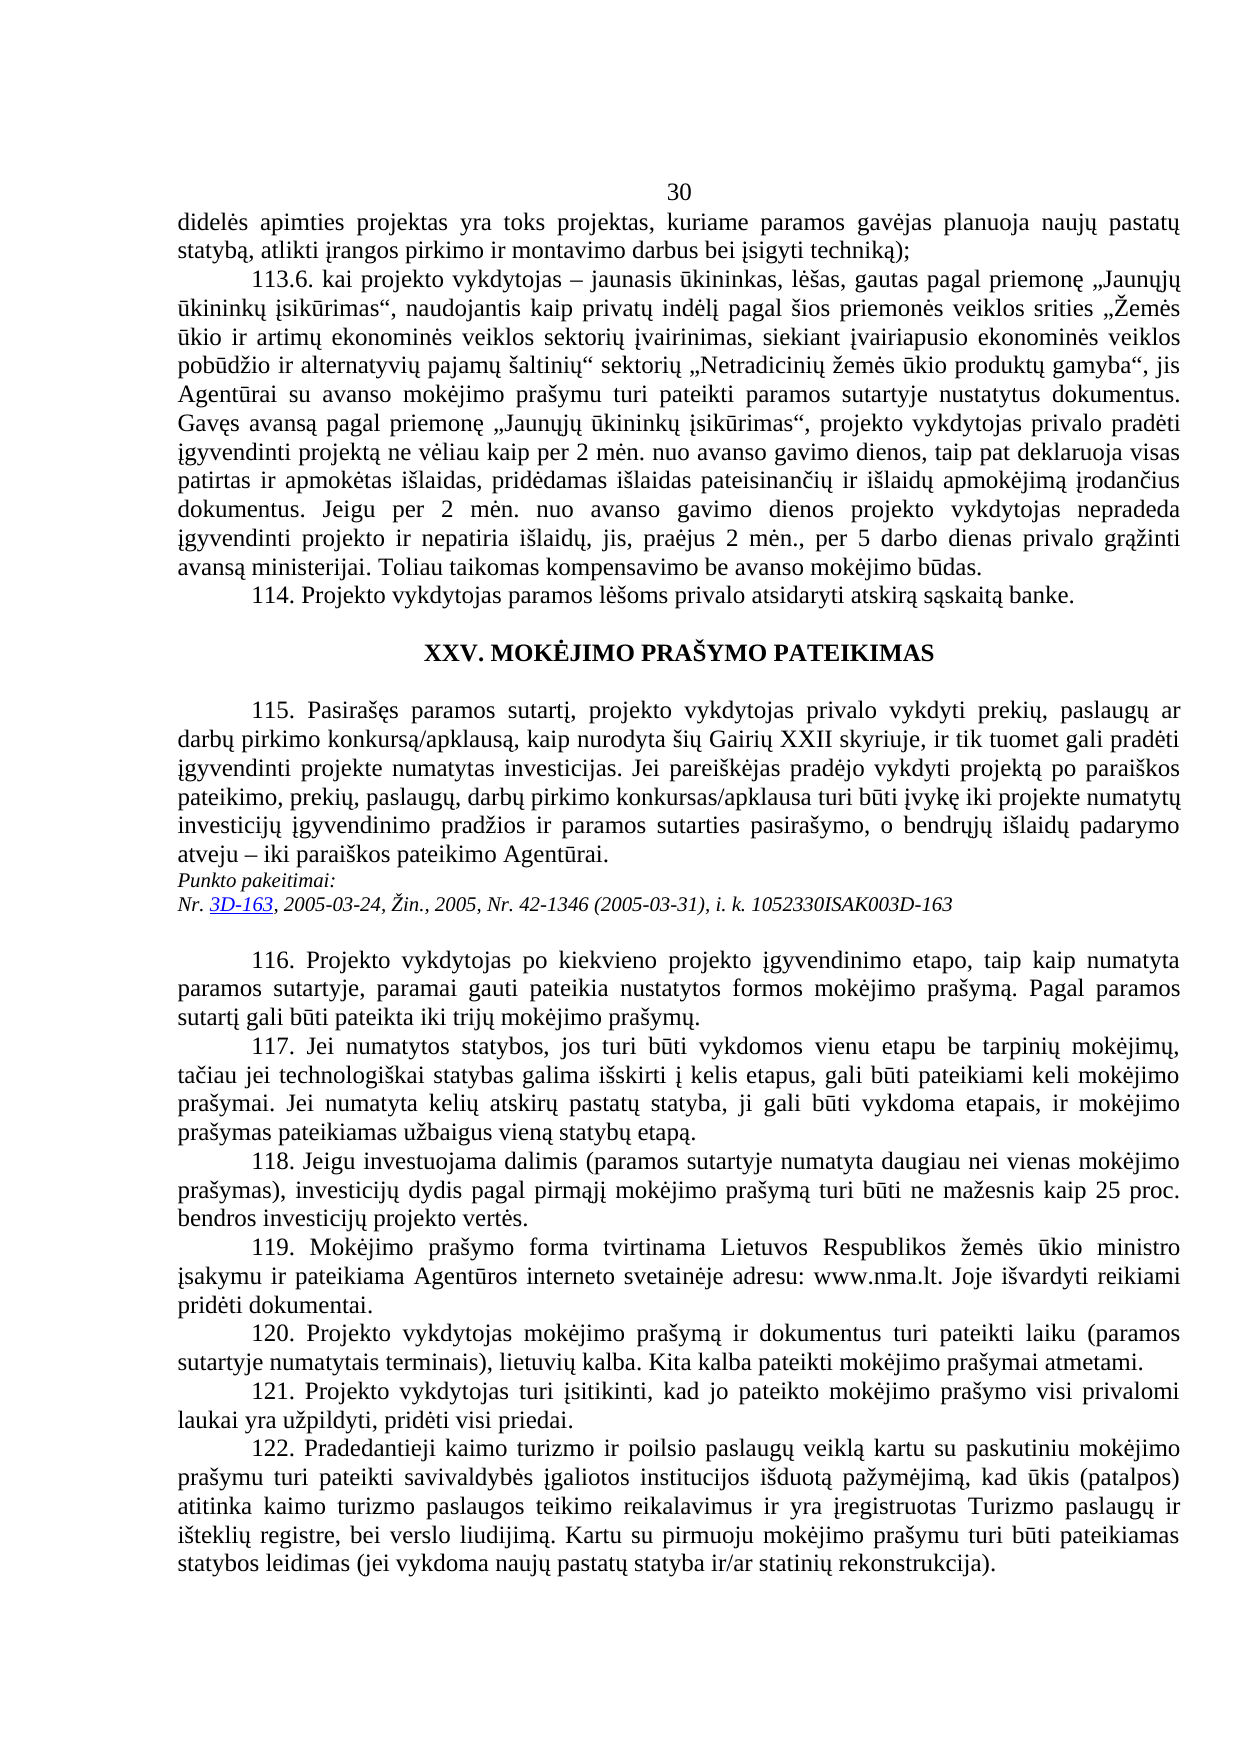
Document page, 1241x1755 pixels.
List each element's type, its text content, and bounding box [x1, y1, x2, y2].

text XXV. MOKĖJIMO PRAŠYMO PATEIKIMAS [177, 638, 1181, 667]
text 113.6. kai projekto vykdytojas – jaunasis ūkininkas, lėšas, gautas pagal priemonę „Jaunųjų ūkininkų įsikūrimas“, naudojantis kaip privatų indėlį pagal šios priemonės veiklos srities „Žemės ūkio ir artimų ekonominės veiklos sektorių įvairinimas, siekiant įvairiapusio ekonominės veiklos pobūdžio ir alternatyvių pajamų šaltinių“ sektorių „Netradicinių žemės ūkio produktų gamyba“, jis Agentūrai su avanso mokėjimo prašymu turi pateikti paramos sutartyje nustatytus dokumentus. Gavęs avansą pagal priemonę „Jaunųjų ūkininkų įsikūrimas“, projekto vykdytojas privalo pradėti įgyvendinti projektą ne vėliau kaip per 2 mėn. nuo avanso gavimo dienos, taip pat deklaruoja visas patirtas ir apmokėtas išlaidas, pridėdamas išlaidas pateisinančių ir išlaidų apmokėjimą įrodančius dokumentus. Jeigu per 2 mėn. nuo avanso gavimo dienos projekto vykdytojas nepradeda įgyvendinti projekto ir nepatiria išlaidų, jis, praėjus 2 mėn., per 5 darbo dienas privalo grąžinti avansą ministerijai. Toliau taikomas kompensavimo be avanso mokėjimo būdas. [177, 264, 1181, 580]
text 120. Projekto vykdytojas mokėjimo prašymą ir dokumentus turi pateikti laiku (paramos sutartyje numatytais terminais), lietuvių kalba. Kita kalba pateikti mokėjimo prašymai atmetami. [177, 1318, 1181, 1376]
text 122. Pradedantieji kaimo turizmo ir poilsio paslaugų veiklą kartu su paskutiniu mokėjimo prašymu turi pateikti savivaldybės įgaliotos institucijos išduotą pažymėjimą, kad ūkis (patalpos) atitinka kaimo turizmo paslaugos teikimo reikalavimus ir yra įregistruotas Turizmo paslaugų ir išteklių registre, bei verslo liudijimą. Kartu su pirmuoju mokėjimo prašymu turi būti pateikiamas statybos leidimas (jei vykdoma naujų pastatų statyba ir/ar statinių rekonstrukcija). [177, 1433, 1181, 1577]
text didelės apimties projektas yra toks projektas, kuriame paramos gavėjas planuoja naujų pastatų statybą, atlikti įrangos pirkimo ir montavimo darbus bei įsigyti techniką); [177, 207, 1181, 264]
text 115. Pasirašęs paramos sutartį, projekto vykdytojas privalo vykdyti prekių, paslaugų ar darbų pirkimo konkursą/apklausą, kaip nurodyta šių Gairių XXII skyriuje, ir tik tuomet gali pradėti įgyvendinti projekte numatytas investicijas. Jei pareiškėjas pradėjo vykdyti projektą po paraiškos pateikimo, prekių, paslaugų, darbų pirkimo konkursas/apklausa turi būti įvykę iki projekte numatytų investicijų įgyvendinimo pradžios ir paramos sutarties pasirašymo, o bendrųjų išlaidų padarymo atveju – iki paraiškos pateikimo Agentūrai. [177, 695, 1181, 868]
text 118. Jeigu investuojama dalimis (paramos sutartyje numatyta daugiau nei vienas mokėjimo prašymas), investicijų dydis pagal pirmąjį mokėjimo prašymą turi būti ne mažesnis kaip 25 proc. bendros investicijų projekto vertės. [177, 1146, 1181, 1232]
text Nr. 3D-163, 2005-03-24, Žin., 2005, Nr. 42-1346 (2005-03-31), i. k. 1052330ISAK003D-163 [177, 892, 1181, 916]
text 114. Projekto vykdytojas paramos lėšoms privalo atsidaryti atskirą sąskaitą banke. [177, 580, 1181, 609]
text 121. Projekto vykdytojas turi įsitikinti, kad jo pateikto mokėjimo prašymo visi privalomi laukai yra užpildyti, pridėti visi priedai. [177, 1376, 1181, 1433]
text Punkto pakeitimai: [177, 868, 1181, 892]
text 116. Projekto vykdytojas po kiekvieno projekto įgyvendinimo etapo, taip kaip numatyta paramos sutartyje, paramai gauti pateikia nustatytos formos mokėjimo prašymą. Pagal paramos sutartį gali būti pateikta iki trijų mokėjimo prašymų. [177, 945, 1181, 1031]
text 119. Mokėjimo prašymo forma tvirtinama Lietuvos Respublikos žemės ūkio ministro įsakymu ir pateikiama Agentūros interneto svetainėje adresu: www.nma.lt. Joje išvardyti reikiami pridėti dokumentai. [177, 1232, 1181, 1318]
text 117. Jei numatytos statybos, jos turi būti vykdomos vienu etapu be tarpinių mokėjimų, tačiau jei technologiškai statybas galima išskirti į kelis etapus, gali būti pateikiami keli mokėjimo prašymai. Jei numatyta kelių atskirų pastatų statyba, ji gali būti vykdoma etapais, ir mokėjimo prašymas pateikiamas užbaigus vieną statybų etapą. [177, 1031, 1181, 1146]
